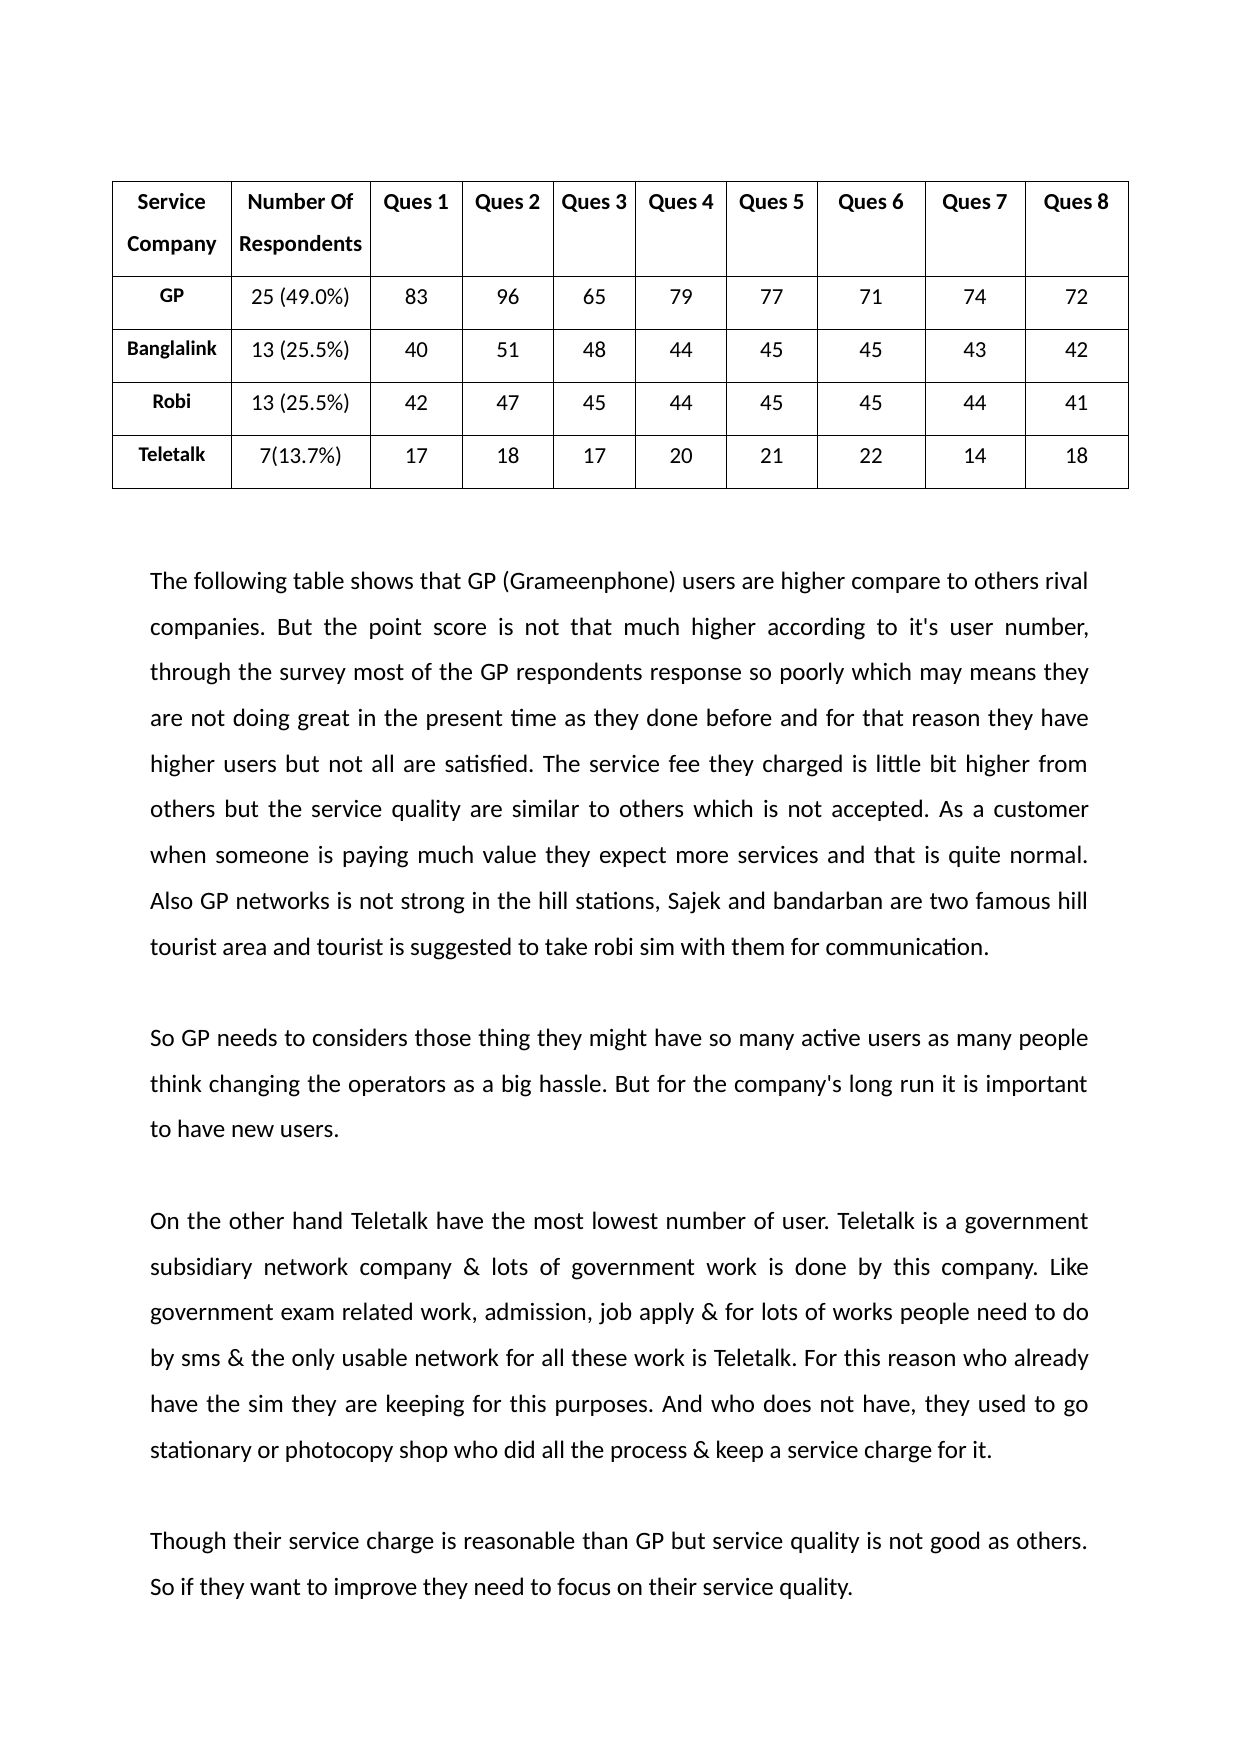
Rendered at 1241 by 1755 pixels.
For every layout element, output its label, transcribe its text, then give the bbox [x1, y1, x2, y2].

table_cell 74 [926, 277, 1025, 329]
table_cell 44 [636, 383, 726, 435]
table_cell 51 [463, 330, 553, 382]
table_cell 44 [926, 383, 1025, 435]
table_cell 21 [727, 436, 817, 488]
table_cell 13 (25.5%) [232, 330, 370, 382]
table_cell 96 [463, 277, 553, 329]
table_cell 44 [636, 330, 726, 382]
table_cell 17 [371, 436, 462, 488]
table_cell 40 [371, 330, 462, 382]
table_cell 45 [727, 383, 817, 435]
table_header Ques 2 [463, 182, 553, 276]
table_cell GP [113, 277, 231, 329]
table_header Ques 6 [818, 182, 925, 276]
table_cell 45 [818, 383, 925, 435]
table_cell 42 [371, 383, 462, 435]
table_cell Robi [113, 383, 231, 435]
table_cell 77 [727, 277, 817, 329]
table_cell 18 [463, 436, 553, 488]
text The following table shows that GP (Grameenphone) users are higher compare to others rival companies. But the point score is not that much higher according to it's user number, through the survey most of the GP respondents response so poorly which may means they are not doing great in the present time as they done before and for that reason they have higher users but not all are satisfied. The service fee they charged is little bit higher from others but the service quality are similar to others which is not accepted. As a customer when someone is paying much value they expect more services and that is quite normal. Also GP networks is not strong in the hill stations, Sajek and bandarban are two famous hill tourist area and tourist is suggested to take robi sim with them for communication. [150, 565, 1090, 961]
table_cell Banglalink [113, 330, 231, 382]
table_header Ques 4 [636, 182, 726, 276]
table_cell 7(13.7%) [232, 436, 370, 488]
table_cell 45 [554, 383, 635, 435]
table_cell 83 [371, 277, 462, 329]
table_cell 71 [818, 277, 925, 329]
table_header Service Company [113, 182, 231, 276]
table_header Ques 5 [727, 182, 817, 276]
table_cell 25 (49.0%) [232, 277, 370, 329]
table_cell 41 [1026, 383, 1128, 435]
table_cell 47 [463, 383, 553, 435]
table_cell 43 [926, 330, 1025, 382]
text Though their service charge is reasonable than GP but service quality is not good as others. So if they want to improve they need to focus on their service quality. [150, 1525, 1090, 1601]
table_cell 65 [554, 277, 635, 329]
table_cell 45 [818, 330, 925, 382]
text So GP needs to considers those thing they might have so many active users as many people think changing the operators as a big hassle. But for the company's long run it is important to have new users. [150, 1022, 1090, 1144]
table_cell Teletalk [113, 436, 231, 488]
table_header Number Of Respondents [232, 182, 370, 276]
table_cell 20 [636, 436, 726, 488]
table_cell 14 [926, 436, 1025, 488]
table_cell 13 (25.5%) [232, 383, 370, 435]
table_header Ques 8 [1026, 182, 1128, 276]
table_cell 22 [818, 436, 925, 488]
table_cell 42 [1026, 330, 1128, 382]
table_cell 45 [727, 330, 817, 382]
table_cell 17 [554, 436, 635, 488]
table_cell 79 [636, 277, 726, 329]
text On the other hand Teletalk have the most lowest number of user. Teletalk is a government subsidiary network company & lots of government work is done by this company. Like government exam related work, admission, job apply & for lots of works people need to do by sms & the only usable network for all these work is Teletalk. For this reason who already have the sim they are keeping for this purposes. And who does not have, they used to go stationary or photocopy shop who did all the process & keep a service charge for it. [150, 1205, 1090, 1464]
table_header Ques 3 [554, 182, 635, 276]
table_cell 72 [1026, 277, 1128, 329]
table_header Ques 7 [926, 182, 1025, 276]
table_cell 48 [554, 330, 635, 382]
table_header Ques 1 [371, 182, 462, 276]
table_cell 18 [1026, 436, 1128, 488]
